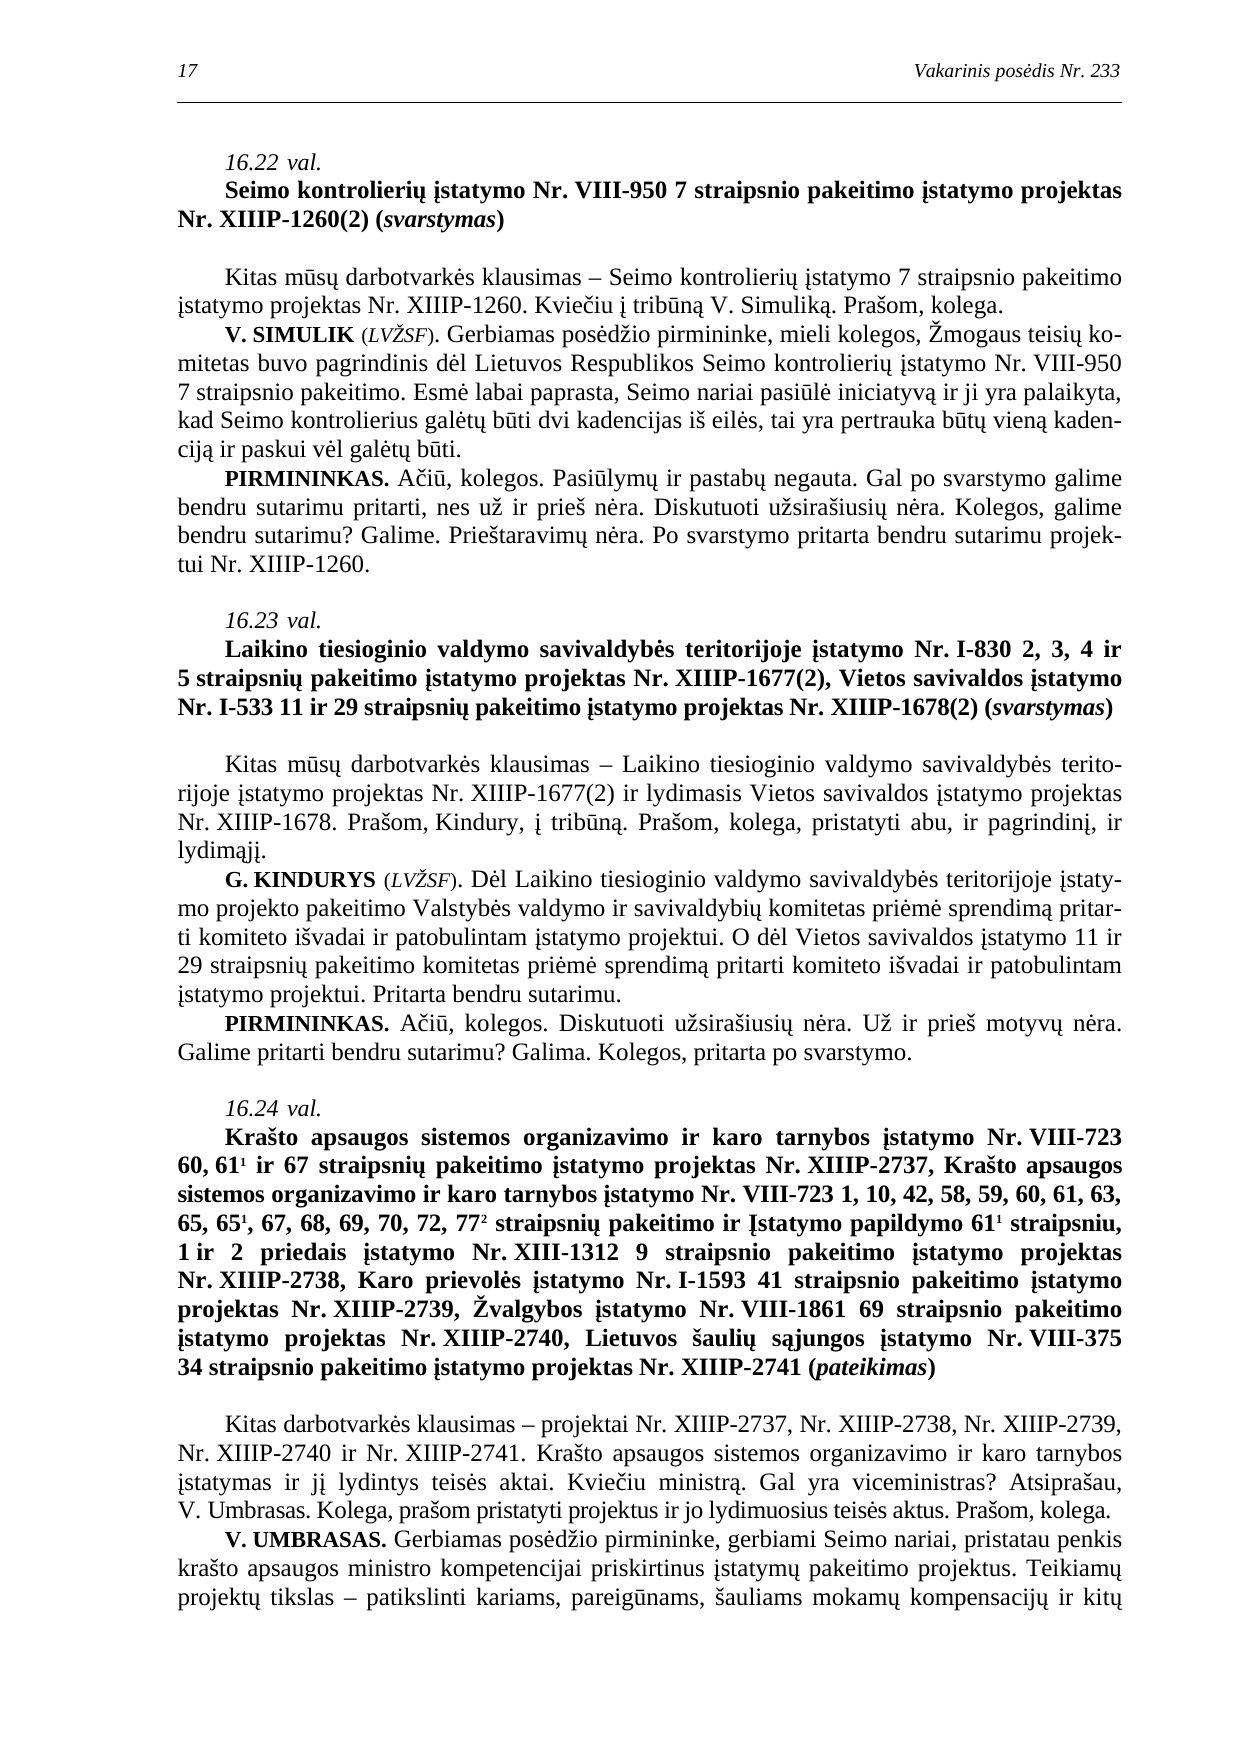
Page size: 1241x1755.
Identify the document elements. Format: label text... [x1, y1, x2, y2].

text 16.22 val. [224, 148, 1122, 175]
text 16.23 val. [224, 607, 1122, 634]
text V. UMBRASAS. Ger­bia­mas po­sė­džio pir­mi­nin­ke, ger­bia­mi Sei­mo na­riai, pri­sta­tau pen­kis kraš­to ap­sau­gos mi­nist­ro kom­pe­ten­ci­jai pri­skir­ti­nus įsta­ty­mų pa­kei­ti­mo pro­jek­tus. Tei­kia­mų pro­jek­tų tiks­las – pa­tiks­lin­ti ka­riams, pa­rei­gū­nams, šau­liams mo­ka­mų kom­pen­sa­ci­jų ir ki­tų [177, 1524, 1122, 1611]
text Ki­tas mū­sų dar­bo­tvarkės klau­si­mas – Sei­mo kon­tro­lie­rių įsta­ty­mo 7 straips­nio pa­kei­ti­mo įsta­ty­mo pro­jek­tas Nr. XIIIP-1260. Kvie­čiu į tri­bū­ną V. Si­mu­li­ką. Pra­šom, ko­le­ga. [177, 262, 1122, 319]
text G. KINDURYS (LVŽSF). Dėl Lai­ki­no tie­sio­gi­nio val­dy­mo sa­vi­val­dy­bės te­ri­to­ri­jo­je įsta­ty­mo pro­jek­to pa­kei­ti­mo Vals­ty­bės val­dy­mo ir sa­vi­val­dy­bių ko­mi­te­tas pri­ėmė spren­di­mą pri­tar­ti ko­mi­te­to iš­va­dai ir pa­to­bu­lin­tam įsta­ty­mo pro­jek­tui. O dėl Vie­tos sa­vi­val­dos įsta­ty­mo 11 ir 29 straips­nių pa­kei­ti­mo ko­mi­te­tas pri­ėmė spren­di­mą pri­tar­ti ko­mi­te­to iš­va­dai ir pa­to­bu­lin­tam įsta­ty­mo pro­jek­tui. Pri­tar­ta ben­dru su­ta­ri­mu. [177, 864, 1122, 1008]
text PIRMININKAS. Ačiū, ko­le­gos. Dis­ku­tuo­ti už­si­ra­šiu­sių nė­ra. Už ir prieš mo­ty­vų nė­ra. Ga­li­me pri­tar­ti ben­dru su­ta­ri­mu? Ga­li­ma. Ko­le­gos, pri­tar­ta po svars­ty­mo. [177, 1008, 1122, 1065]
text V. SIMULIK (LVŽSF). Ger­bia­mas po­sė­džio pir­mi­nin­ke, mie­li ko­le­gos, Žmo­gaus tei­sių ko­mi­te­tas bu­vo pa­grin­di­nis dėl Lie­tu­vos Res­pub­li­kos Sei­mo kon­tro­lie­rių įsta­ty­mo Nr. VIII-950 7 straips­nio pa­kei­ti­mo. Es­mė la­bai pa­pras­ta, Sei­mo na­riai pa­siū­lė ini­cia­ty­vą ir ji yra pa­lai­ky­ta, kad Sei­mo kon­tro­lie­rius ga­lė­tų bū­ti dvi ka­den­ci­jas iš ei­lės, tai yra per­trau­ka bū­tų vie­ną ka­den­ci­ją ir pas­kui vėl ga­lė­tų bū­ti. [177, 319, 1122, 463]
text Sei­mo kon­tro­lie­rių įsta­ty­mo Nr. VIII-950 7 straips­nio pa­kei­ti­mo įsta­ty­mo pro­jek­tas Nr. XIIIP-1260(2) (svars­ty­mas) [177, 175, 1122, 233]
text Ki­tas dar­bo­tvarkės klau­si­mas – pro­jek­tai Nr. XIIIP-2737, Nr. XIIIP-2738, Nr. XIIIP-2739, Nr. XIIIP-2740 ir Nr. XIIIP-2741. Kraš­to ap­sau­gos sis­te­mos or­ga­ni­za­vi­mo ir ka­ro tar­ny­bos įsta­ty­mas ir jį ly­din­tys tei­sės ak­tai. Kvie­čiu mi­nist­rą. Gal yra vi­ce­mi­nist­ras? At­si­pra­šau, V. Umb­ra­sas. Ko­le­ga, pra­šom pri­sta­ty­ti pro­jek­tus ir jo ly­di­muo­sius tei­sės ak­tus. Pra­šom, ko­le­ga. [177, 1409, 1122, 1524]
text 16.24 val. [224, 1094, 1122, 1122]
text Kraš­to ap­sau­gos sis­te­mos or­ga­ni­za­vi­mo ir ka­ro tar­ny­bos įsta­ty­mo Nr. VIII-723 60, 611 ir 67 straips­nių pa­kei­ti­mo įsta­ty­mo pro­jek­tas Nr. XIIIP-2737, Kraš­to ap­sau­gos sistemos or­ga­ni­za­vi­mo ir ka­ro tar­ny­bos įsta­ty­mo Nr. VIII-723 1, 10, 42, 58, 59, 60, 61, 63, 65, 651, 67, 68, 69, 70, 72, 772 straips­nių pa­kei­ti­mo ir Įsta­ty­mo pa­pil­dy­mo 611 straips­niu, 1 ir 2 prie­dais įsta­ty­mo Nr. XIII-1312 9 straips­nio pa­kei­ti­mo įsta­ty­mo pro­jek­tas Nr. XIIIP-2738, Ka­ro prie­vo­lės įsta­ty­mo Nr. I-1593 41 straips­nio pa­kei­ti­mo įsta­ty­mo pro­jek­tas Nr. XIIIP-2739, Žval­gy­bos įsta­ty­mo Nr. VIII-1861 69 straips­nio pa­kei­ti­mo įsta­ty­mo pro­jek­tas Nr. XIIIP-2740, Lie­tu­vos šau­lių są­jun­gos įsta­ty­mo Nr. VIII-375 34 straips­nio pa­kei­ti­mo įsta­ty­mo pro­jek­tas Nr. XIIIP-2741 (pa­tei­ki­mas) [177, 1122, 1122, 1381]
text PIRMININKAS. Ačiū, ko­le­gos. Pa­siū­ly­mų ir pa­sta­bų ne­gau­ta. Gal po svars­ty­mo ga­li­me ben­dru su­ta­ri­mu pri­tar­ti, nes už ir prieš nė­ra. Dis­ku­tuo­ti už­si­ra­šiu­sių nė­ra. Ko­le­gos, ga­li­me ben­dru su­ta­ri­mu? Ga­li­me. Prieš­ta­ra­vi­mų nė­ra. Po svars­ty­mo pri­tar­ta ben­dru su­ta­ri­mu pro­jek­tui Nr. XIIIP-1260. [177, 463, 1122, 578]
text Lai­ki­no tie­sio­gi­nio val­dy­mo sa­vi­val­dy­bės te­ri­to­ri­jo­je įsta­ty­mo Nr. I-830 2, 3, 4 ir 5 straips­nių pa­kei­ti­mo įsta­ty­mo pro­jek­tas Nr. XIIIP-1677(2), Vie­tos sa­vi­val­dos įsta­ty­mo Nr. I-533 11 ir 29 straips­nių pa­kei­ti­mo įsta­ty­mo pro­jek­tas Nr. XIIIP-1678(2) (svars­ty­mas) [177, 634, 1122, 720]
text Ki­tas mū­sų dar­bo­tvarkės klau­si­mas – Lai­ki­no tie­sio­gi­nio val­dy­mo sa­vi­val­dy­bės te­ri­to­rijo­je įsta­ty­mo pro­jek­tas Nr. XIIIP-1677(2) ir ly­di­ma­sis Vie­tos sa­vi­val­dos įsta­ty­mo pro­jek­tas Nr. XIIIP-1678. Pra­šom, Kin­du­ry, į tri­bū­ną. Pra­šom, ko­le­ga, pri­sta­ty­ti abu, ir pa­grin­di­nį, ir lydi­mą­jį. [177, 749, 1122, 864]
